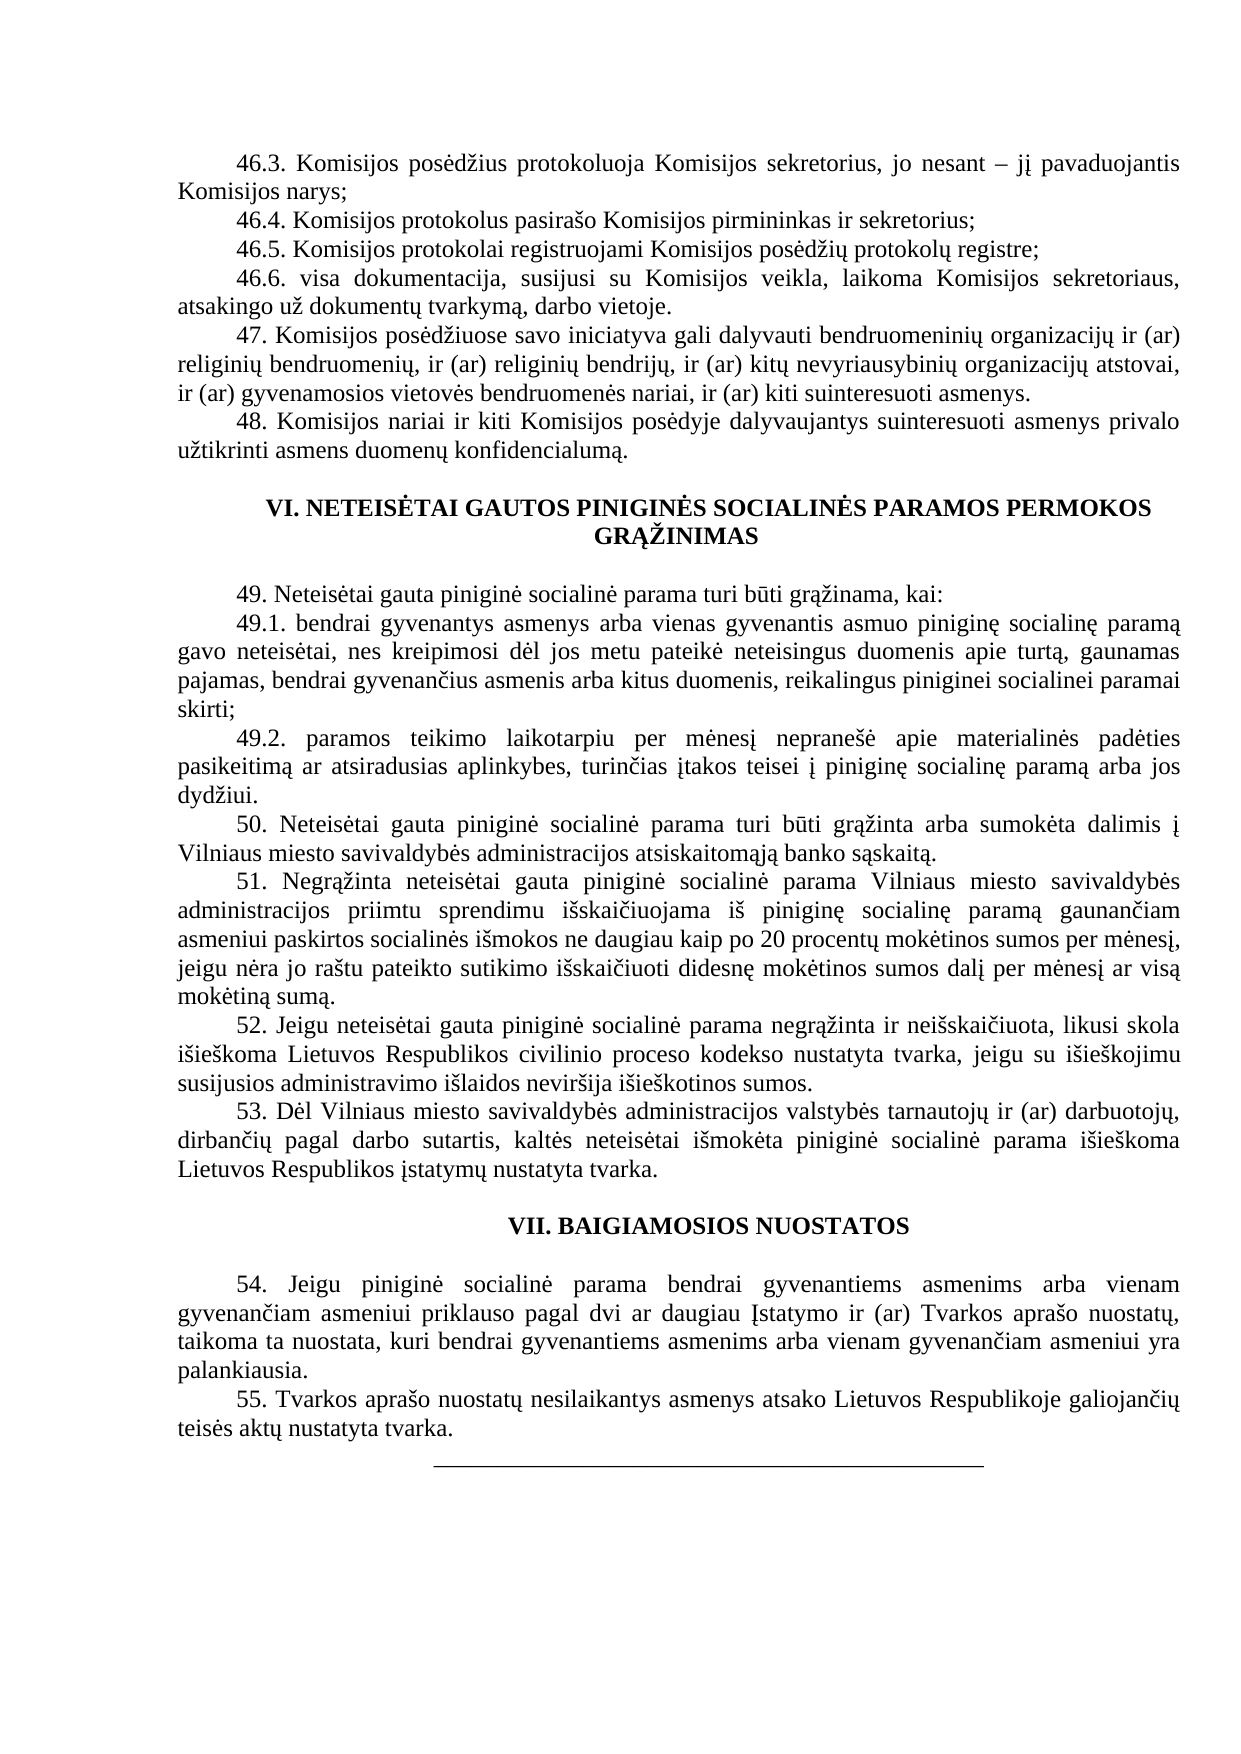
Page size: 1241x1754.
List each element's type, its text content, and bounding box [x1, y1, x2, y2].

text 46.5. Komisijos protokolai registruojami Komisijos posėdžių protokolų registre; [177, 234, 1181, 263]
text 50. Neteisėtai gauta piniginė socialinė parama turi būti grąžinta arba sumokėta dalimis į Vilniaus miesto savivaldybės administracijos atsiskaitomąją banko sąskaitą. [177, 809, 1181, 866]
text 53. Dėl Vilniaus miesto savivaldybės administracijos valstybės tarnautojų ir (ar) darbuotojų, dirbančių pagal darbo sutartis, kaltės neteisėtai išmokėta piniginė socialinė parama išieškoma Lietuvos Respublikos įstatymų nustatyta tvarka. [177, 1096, 1181, 1183]
text 49.1. bendrai gyvenantys asmenys arba vienas gyvenantis asmuo piniginę socialinę paramą gavo neteisėtai, nes kreipimosi dėl jos metu pateikė neteisingus duomenis apie turtą, gaunamas pajamas, bendrai gyvenančius asmenis arba kitus duomenis, reikalingus piniginei socialinei paramai skirti; [177, 608, 1181, 723]
text 49. Neteisėtai gauta piniginė socialinė parama turi būti grąžinama, kai: [236, 579, 1181, 608]
text 49.2. paramos teikimo laikotarpiu per mėnesį nepranešė apie materialinės padėties pasikeitimą ar atsiradusias aplinkybes, turinčias įtakos teisei į piniginę socialinę paramą arba jos dydžiui. [177, 723, 1181, 809]
text 52. Jeigu neteisėtai gauta piniginė socialinė parama negrąžinta ir neišskaičiuota, likusi skola išieškoma Lietuvos Respublikos civilinio proceso kodekso nustatyta tvarka, jeigu su išieškojimu susijusios administravimo išlaidos neviršija išieškotinos sumos. [177, 1010, 1181, 1096]
text 46.3. Komisijos posėdžius protokoluoja Komisijos sekretorius, jo nesant – jį pavaduojantis Komisijos narys; [177, 148, 1181, 205]
text 47. Komisijos posėdžiuose savo iniciatyva gali dalyvauti bendruomeninių organizacijų ir (ar) religinių bendruomenių, ir (ar) religinių bendrijų, ir (ar) kitų nevyriausybinių organizacijų atstovai, ir (ar) gyvenamosios vietovės bendruomenės nariai, ir (ar) kiti suinteresuoti asmenys. [177, 320, 1181, 406]
text VI. NETEISĖTAI GAUTOS PINIGINĖS SOCIALINĖS PARAMOS PERMOKOS GRĄŽINIMAS [177, 493, 1181, 550]
text 46.4. Komisijos protokolus pasirašo Komisijos pirmininkas ir sekretorius; [177, 205, 1181, 234]
text 54. Jeigu piniginė socialinė parama bendrai gyvenantiems asmenims arba vienam gyvenančiam asmeniui priklauso pagal dvi ar daugiau Įstatymo ir (ar) Tvarkos aprašo nuostatų, taikoma ta nuostata, kuri bendrai gyvenantiems asmenims arba vienam gyvenančiam asmeniui yra palankiausia. [177, 1269, 1181, 1384]
text 55. Tvarkos aprašo nuostatų nesilaikantys asmenys atsako Lietuvos Respublikoje galiojančių teisės aktų nustatyta tvarka. [177, 1384, 1181, 1441]
text 46.6. visa dokumentacija, susijusi su Komisijos veikla, laikoma Komisijos sekretoriaus, atsakingo už dokumentų tvarkymą, darbo vietoje. [177, 263, 1181, 320]
text VII. BAIGIAMOSIOS NUOSTATOS [177, 1211, 1181, 1240]
text 48. Komisijos nariai ir kiti Komisijos posėdyje dalyvaujantys suinteresuoti asmenys privalo užtikrinti asmens duomenų konfidencialumą. [177, 406, 1181, 464]
text 51. Negrąžinta neteisėtai gauta piniginė socialinė parama Vilniaus miesto savivaldybės administracijos priimtu sprendimu išskaičiuojama iš piniginę socialinę paramą gaunančiam asmeniui paskirtos socialinės išmokos ne daugiau kaip po 20 procentų mokėtinos sumos per mėnesį, jeigu nėra jo raštu pateikto sutikimo išskaičiuoti didesnę mokėtinos sumos dalį per mėnesį ar visą mokėtiną sumą. [177, 866, 1181, 1010]
text ____________________________________________ [177, 1441, 1181, 1470]
